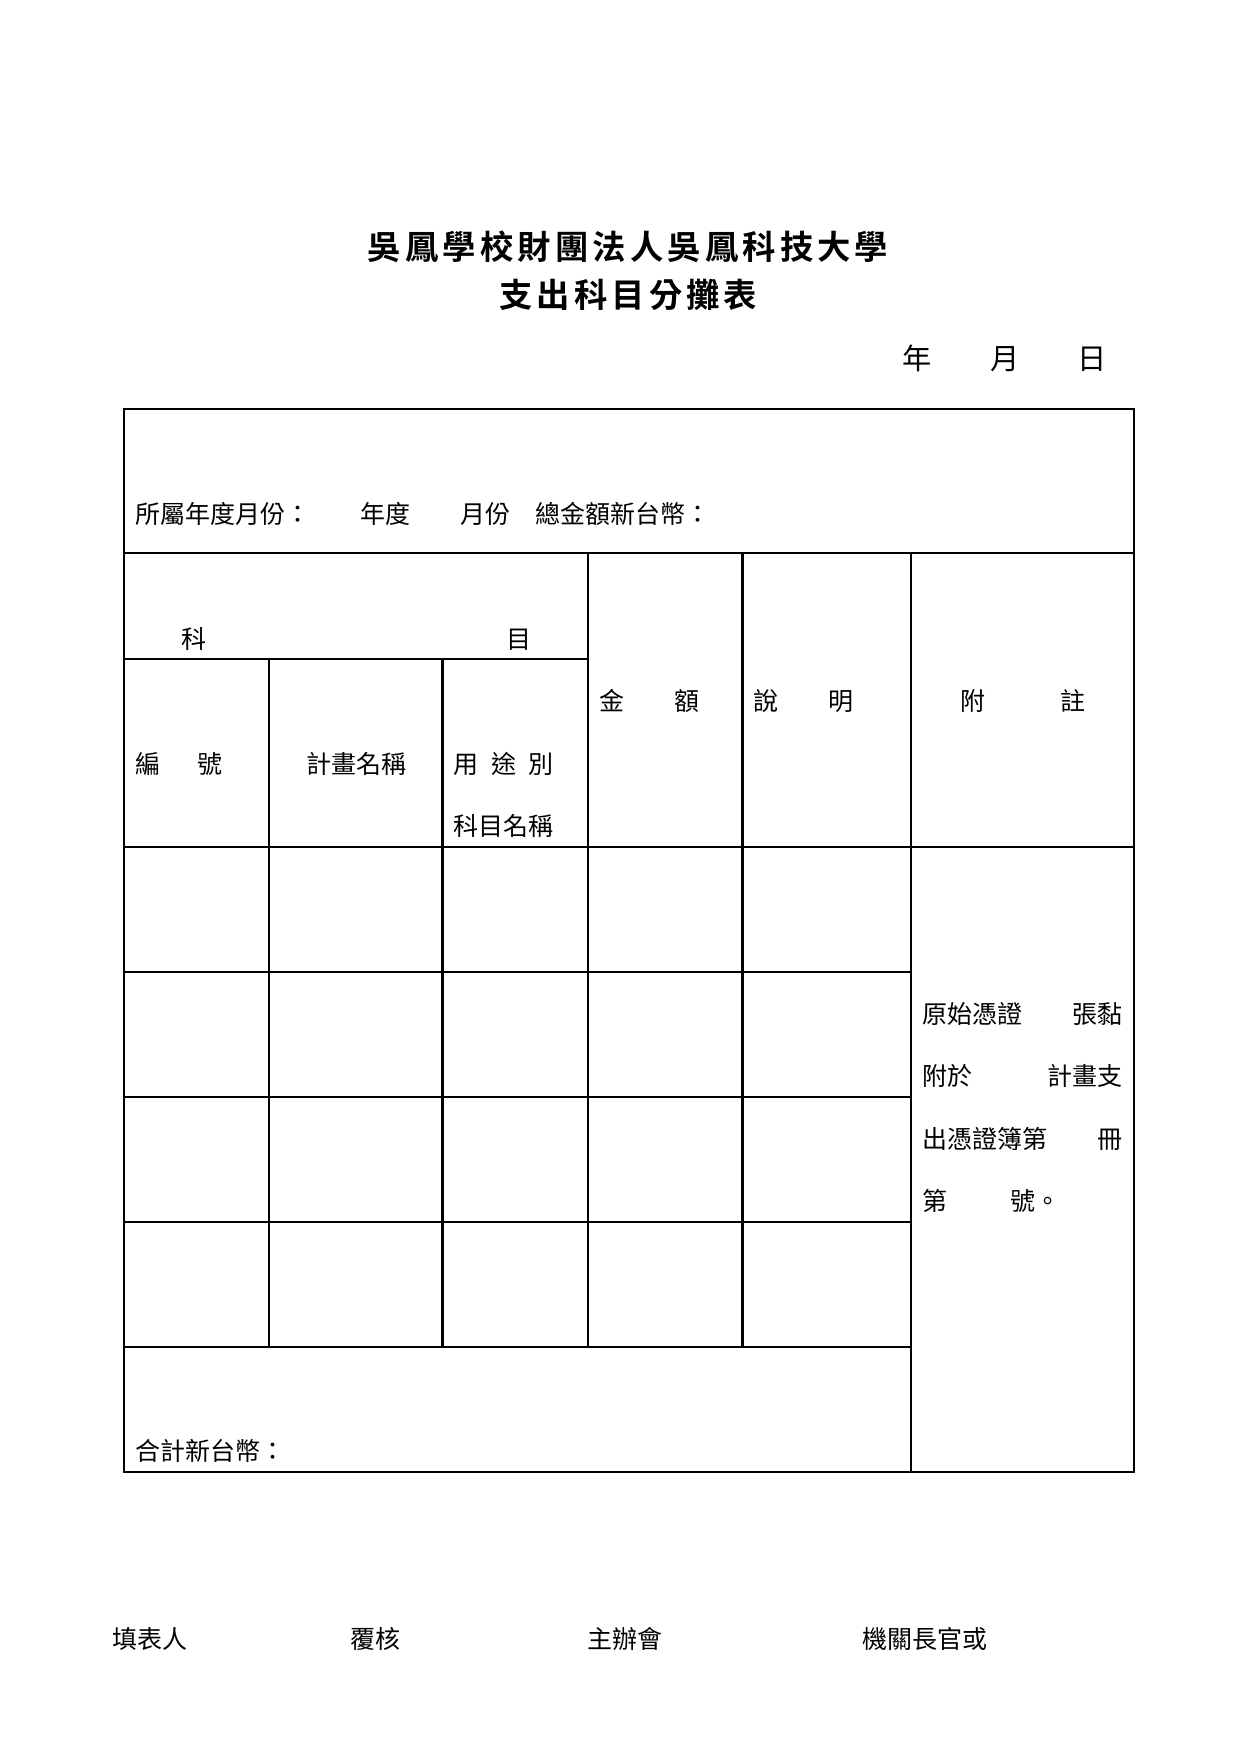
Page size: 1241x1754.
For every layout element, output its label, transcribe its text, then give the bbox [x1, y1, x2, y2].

table_cell [744, 1223, 910, 1346]
table_cell [744, 848, 910, 971]
table_cell 說 明 [744, 554, 910, 846]
table_cell [589, 848, 741, 971]
table_cell [270, 1223, 441, 1346]
table_cell 科 目 [125, 554, 587, 658]
table_cell [589, 1223, 741, 1346]
table_cell [744, 1098, 910, 1221]
table_cell [125, 848, 268, 971]
text 支出科目分攤表 [150, 269, 1106, 317]
table_cell [444, 848, 587, 971]
table_cell [125, 973, 268, 1096]
table_cell [444, 1098, 587, 1221]
table_cell [270, 848, 441, 971]
table_cell [744, 973, 910, 1096]
table_cell [589, 973, 741, 1096]
table_cell [589, 1098, 741, 1221]
text 填表人 覆核 主辦會 機關長官或 [112, 1596, 1106, 1658]
table_cell 用 途 別 科目名稱 [444, 660, 587, 846]
table_cell 金 額 [589, 554, 741, 846]
table_cell 附 註 [912, 554, 1133, 846]
table_cell [125, 1098, 268, 1221]
table_cell [444, 1223, 587, 1346]
table_cell 計畫名稱 [270, 660, 441, 846]
table_cell 原始憑證 張黏附於 計畫支出憑證簿第 冊第 號。 [912, 848, 1133, 1471]
table_cell [125, 1223, 268, 1346]
table_cell 合計新台幣： [125, 1348, 910, 1471]
table_header 所屬年度月份： 年度 月份 總金額新台幣： [125, 410, 1133, 552]
table_cell [270, 1098, 441, 1221]
text 年 月 日 [169, 336, 1106, 378]
table_cell [444, 973, 587, 1096]
table_cell [270, 973, 441, 1096]
table_cell 編 號 [125, 660, 268, 846]
text 吳鳳學校財團法人吳鳳科技大學 [150, 221, 1106, 269]
